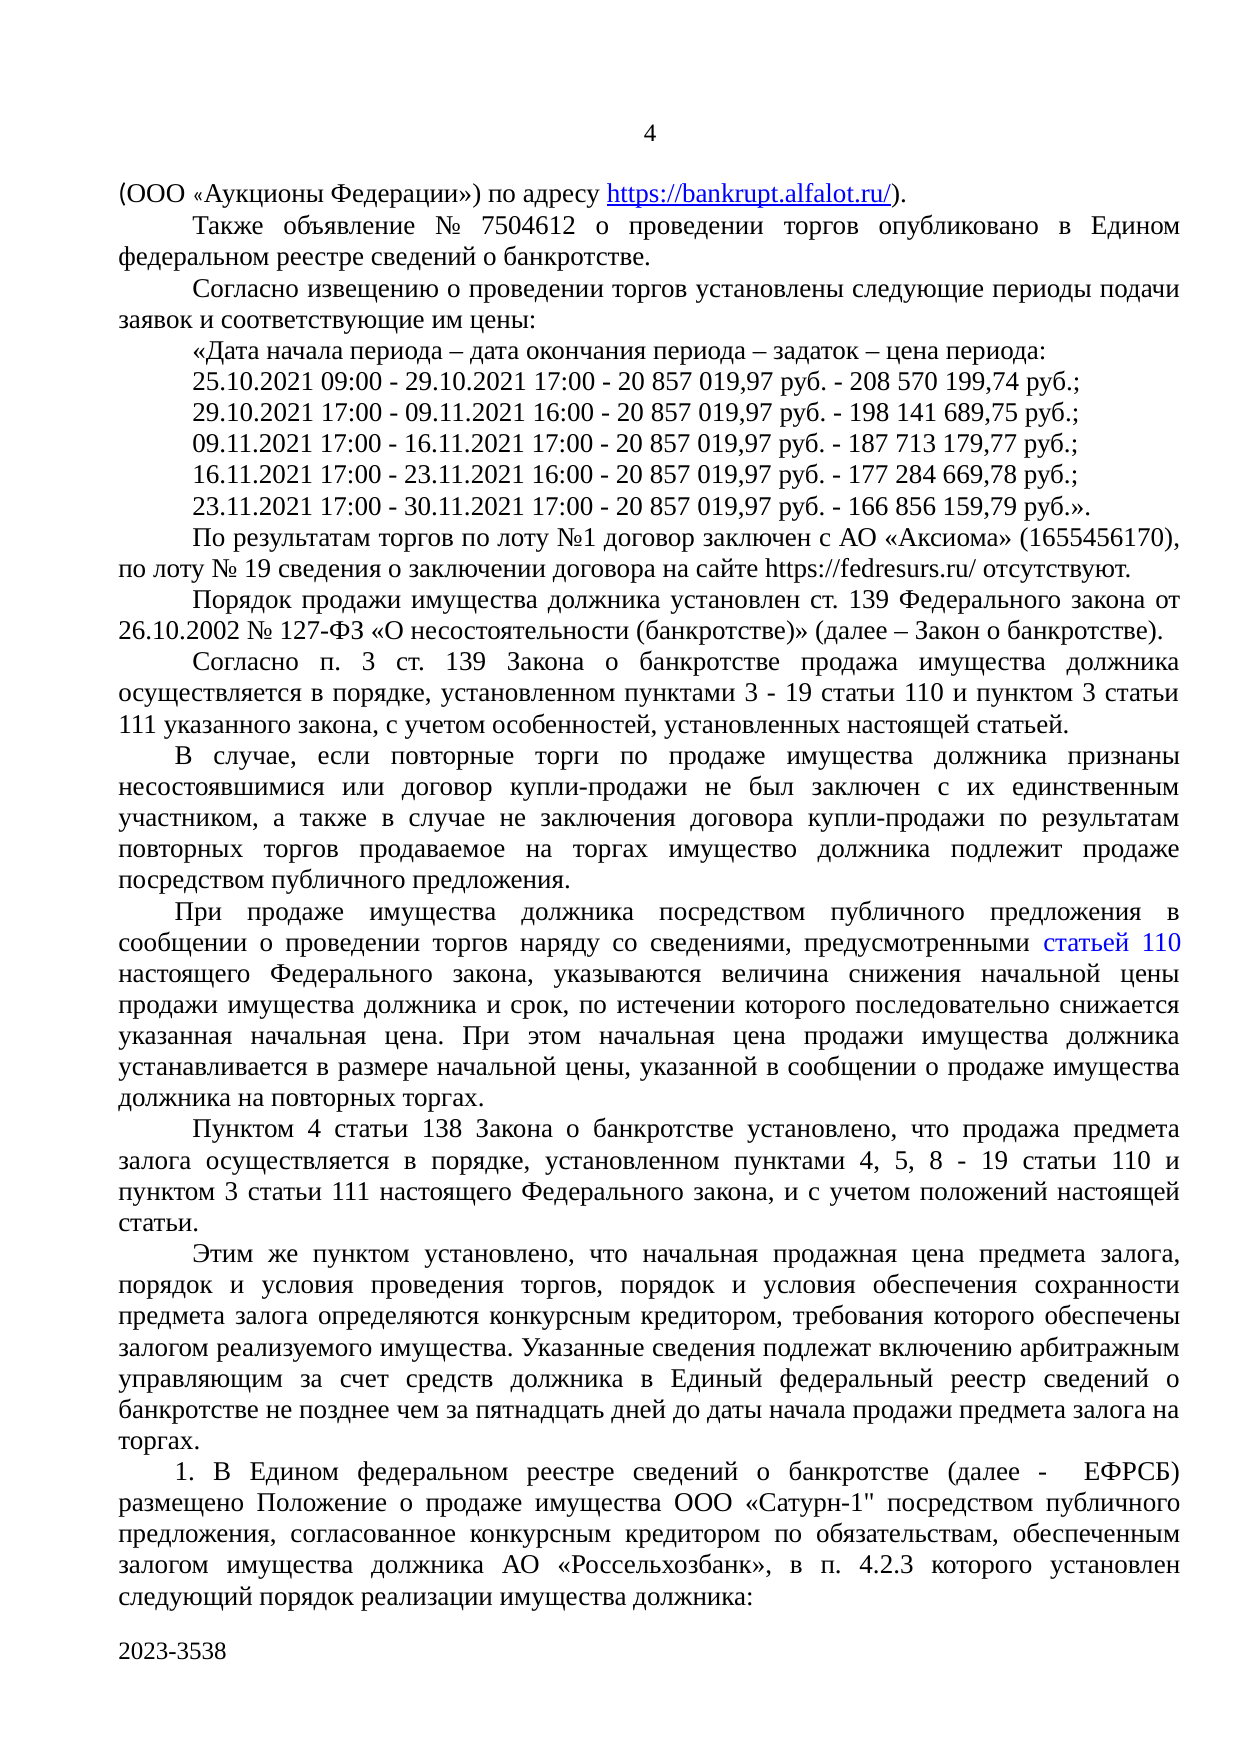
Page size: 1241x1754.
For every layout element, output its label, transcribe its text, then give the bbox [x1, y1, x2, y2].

text Также объявление № 7504612 о проведении торгов опубликовано в Едином федеральном реестре сведений о банкротстве. [118, 209, 1181, 272]
text В случае, если повторные торги по продаже имущества должника признаны несостоявшимися или договор купли-продажи не был заключен с их единственным участником, а также в случае не заключения договора купли-продажи по результатам повторных торгов продаваемое на торгах имущество должника подлежит продаже посредством публичного предложения. [118, 739, 1181, 894]
text 16.11.2021 17:00 - 23.11.2021 16:00 - 20 857 019,97 руб. - 177 284 669,78 руб.; [118, 458, 1181, 490]
text «Дата начала периода – дата окончания периода – задаток – цена периода: [118, 334, 1181, 365]
text 23.11.2021 17:00 - 30.11.2021 17:00 - 20 857 019,97 руб. - 166 856 159,79 руб.». [118, 490, 1181, 521]
text (ООО «Аукционы Федерации») по адресу https://bankrupt.alfalot.ru/). [118, 176, 1181, 209]
text Согласно извещению о проведении торгов установлены следующие периоды подачи заявок и соответствующие им цены: [118, 272, 1181, 334]
text 29.10.2021 17:00 - 09.11.2021 16:00 - 20 857 019,97 руб. - 198 141 689,75 руб.; [118, 396, 1181, 427]
text При продаже имущества должника посредством публичного предложения в сообщении о проведении торгов наряду со сведениями, предусмотренными статьей 110 настоящего Федерального закона, указываются величина снижения начальной цены продажи имущества должника и срок, по истечении которого последовательно снижается указанная начальная цена. При этом начальная цена продажи имущества должника устанавливается в размере начальной цены, указанной в сообщении о продаже имущества должника на повторных торгах. [118, 894, 1181, 1113]
text Согласно п. 3 ст. 139 Закона о банкротстве продажа имущества должника осуществляется в порядке, установленном пунктами 3 - 19 статьи 110 и пунктом 3 статьи 111 указанного закона, с учетом особенностей, установленных настоящей статьей. [118, 645, 1181, 739]
text 1. В Едином федеральном реестре сведений о банкротстве (далее - ЕФРСБ) размещено Положение о продаже имущества ООО «Сатурн-1" посредством публичного предложения, согласованное конкурсным кредитором по обязательствам, обеспеченным залогом имущества должника АО «Россельхозбанк», в п. 4.2.3 которого установлен следующий порядок реализации имущества должника: [118, 1455, 1181, 1611]
text Этим же пунктом установлено, что начальная продажная цена предмета залога, порядок и условия проведения торгов, порядок и условия обеспечения сохранности предмета залога определяются конкурсным кредитором, требования которого обеспечены залогом реализуемого имущества. Указанные сведения подлежат включению арбитражным управляющим за счет средств должника в Единый федеральный реестр сведений о банкротстве не позднее чем за пятнадцать дней до даты начала продажи предмета залога на торгах. [118, 1237, 1181, 1455]
text Порядок продажи имущества должника установлен ст. 139 Федерального закона от 26.10.2002 № 127-ФЗ «О несостоятельности (банкротстве)» (далее – Закон о банкротстве). [118, 583, 1181, 645]
text Пунктом 4 статьи 138 Закона о банкротстве установлено, что продажа предмета залога осуществляется в порядке, установленном пунктами 4, 5, 8 - 19 статьи 110 и пунктом 3 статьи 111 настоящего Федерального закона, и с учетом положений настоящей статьи. [118, 1113, 1181, 1237]
text По результатам торгов по лоту №1 договор заключен с АО «Аксиома» (1655456170), по лоту № 19 сведения о заключении договора на сайте https://fedresurs.ru/ отсутствуют. [118, 521, 1181, 583]
text 25.10.2021 09:00 - 29.10.2021 17:00 - 20 857 019,97 руб. - 208 570 199,74 руб.; [118, 365, 1181, 396]
text 09.11.2021 17:00 - 16.11.2021 17:00 - 20 857 019,97 руб. - 187 713 179,77 руб.; [118, 427, 1181, 458]
